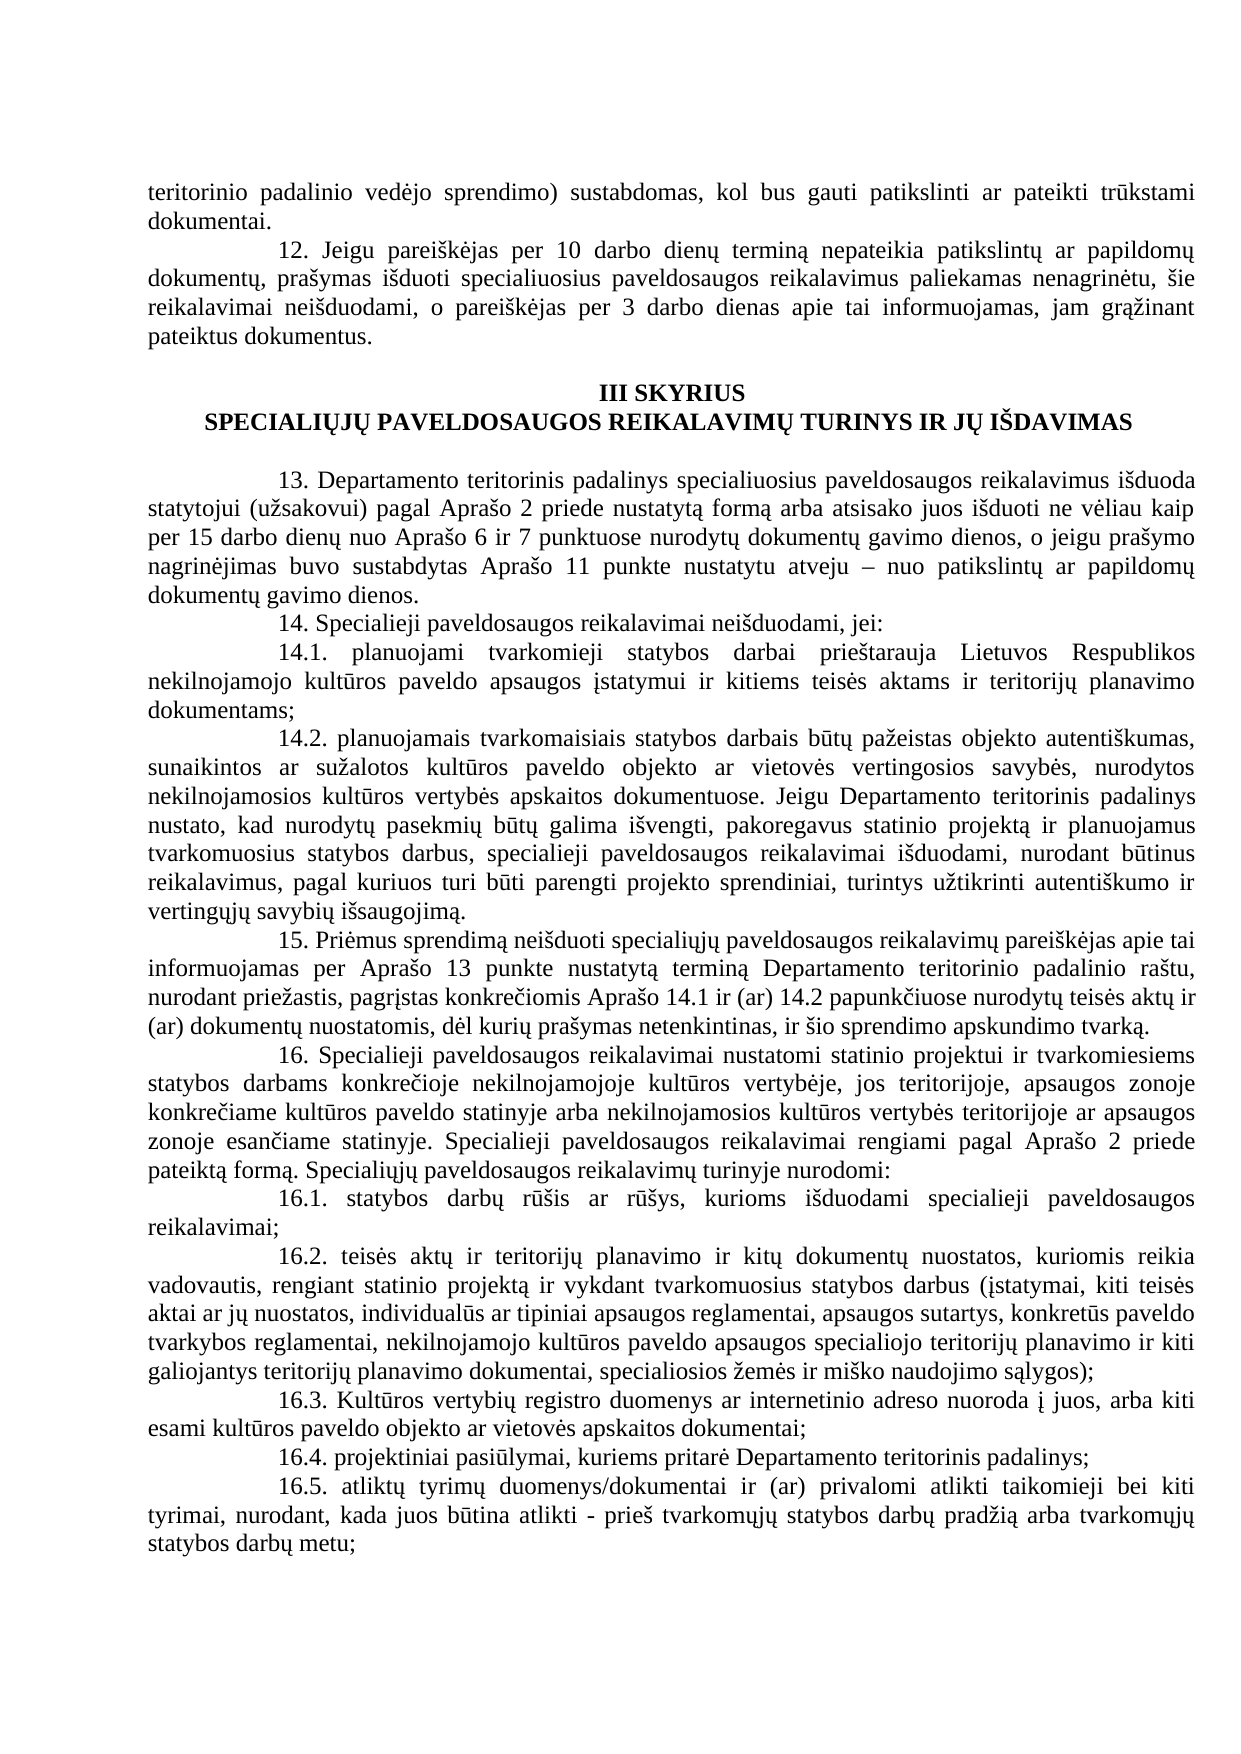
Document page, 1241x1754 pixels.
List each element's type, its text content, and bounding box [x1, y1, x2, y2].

text 16.1. statybos darbų rūšis ar rūšys, kurioms išduodami specialieji paveldosaugos reikalavimai; [148, 1183, 1196, 1241]
text teritorinio padalinio vedėjo sprendimo) sustabdomas, kol bus gauti patikslinti ar pateikti trūkstami dokumentai. [148, 177, 1196, 235]
text 14. Specialieji paveldosaugos reikalavimai neišduodami, jei: [148, 608, 1196, 637]
text 12. Jeigu pareiškėjas per 10 darbo dienų terminą nepateikia patikslintų ar papildomų dokumentų, prašymas išduoti specialiuosius paveldosaugos reikalavimus paliekamas nenagrinėtu, šie reikalavimai neišduodami, o pareiškėjas per 3 darbo dienas apie tai informuojamas, jam grąžinant pateiktus dokumentus. [148, 235, 1196, 350]
text 14.2. planuojamais tvarkomaisiais statybos darbais būtų pažeistas objekto autentiškumas, sunaikintos ar sužalotos kultūros paveldo objekto ar vietovės vertingosios savybės, nurodytos nekilnojamosios kultūros vertybės apskaitos dokumentuose. Jeigu Departamento teritorinis padalinys nustato, kad nurodytų pasekmių būtų galima išvengti, pakoregavus statinio projektą ir planuojamus tvarkomuosius statybos darbus, specialieji paveldosaugos reikalavimai išduodami, nurodant būtinus reikalavimus, pagal kuriuos turi būti parengti projekto sprendiniai, turintys užtikrinti autentiškumo ir vertingųjų savybių išsaugojimą. [148, 723, 1196, 925]
text 14.1. planuojami tvarkomieji statybos darbai prieštarauja Lietuvos Respublikos nekilnojamojo kultūros paveldo apsaugos įstatymui ir kitiems teisės aktams ir teritorijų planavimo dokumentams; [148, 637, 1196, 723]
text 15. Priėmus sprendimą neišduoti specialiųjų paveldosaugos reikalavimų pareiškėjas apie tai informuojamas per Aprašo 13 punkte nustatytą terminą Departamento teritorinio padalinio raštu, nurodant priežastis, pagrįstas konkrečiomis Aprašo 14.1 ir (ar) 14.2 papunkčiuose nurodytų teisės aktų ir (ar) dokumentų nuostatomis, dėl kurių prašymas netenkintinas, ir šio sprendimo apskundimo tvarką. [148, 925, 1196, 1040]
text 16.3. Kultūros vertybių registro duomenys ar internetinio adreso nuoroda į juos, arba kiti esami kultūros paveldo objekto ar vietovės apskaitos dokumentai; [148, 1385, 1196, 1442]
text 16. Specialieji paveldosaugos reikalavimai nustatomi statinio projektui ir tvarkomiesiems statybos darbams konkrečioje nekilnojamojoje kultūros vertybėje, jos teritorijoje, apsaugos zonoje konkrečiame kultūros paveldo statinyje arba nekilnojamosios kultūros vertybės teritorijoje ar apsaugos zonoje esančiame statinyje. Specialieji paveldosaugos reikalavimai rengiami pagal Aprašo 2 priede pateiktą formą. Specialiųjų paveldosaugos reikalavimų turinyje nurodomi: [148, 1040, 1196, 1183]
text 16.5. atliktų tyrimų duomenys/dokumentai ir (ar) privalomi atlikti taikomieji bei kiti tyrimai, nurodant, kada juos būtina atlikti - prieš tvarkomųjų statybos darbų pradžią arba tvarkomųjų statybos darbų metu; [148, 1471, 1196, 1557]
text 13. Departamento teritorinis padalinys specialiuosius paveldosaugos reikalavimus išduoda statytojui (užsakovui) pagal Aprašo 2 priede nustatytą formą arba atsisako juos išduoti ne vėliau kaip per 15 darbo dienų nuo Aprašo 6 ir 7 punktuose nurodytų dokumentų gavimo dienos, o jeigu prašymo nagrinėjimas buvo sustabdytas Aprašo 11 punkte nustatytu atveju – nuo patikslintų ar papildomų dokumentų gavimo dienos. [148, 465, 1196, 608]
text 16.4. projektiniai pasiūlymai, kuriems pritarė Departamento teritorinis padalinys; [148, 1442, 1196, 1471]
text 16.2. teisės aktų ir teritorijų planavimo ir kitų dokumentų nuostatos, kuriomis reikia vadovautis, rengiant statinio projektą ir vykdant tvarkomuosius statybos darbus (įstatymai, kiti teisės aktai ar jų nuostatos, individualūs ar tipiniai apsaugos reglamentai, apsaugos sutartys, konkretūs paveldo tvarkybos reglamentai, nekilnojamojo kultūros paveldo apsaugos specialiojo teritorijų planavimo ir kiti galiojantys teritorijų planavimo dokumentai, specialiosios žemės ir miško naudojimo sąlygos); [148, 1241, 1196, 1385]
text SPECIALIŲJŲ PAVELDOSAUGOS REIKALAVIMŲ TURINYS IR JŲ IŠDAVIMAS [148, 407, 1196, 436]
text III SKYRIUS [148, 378, 1196, 407]
